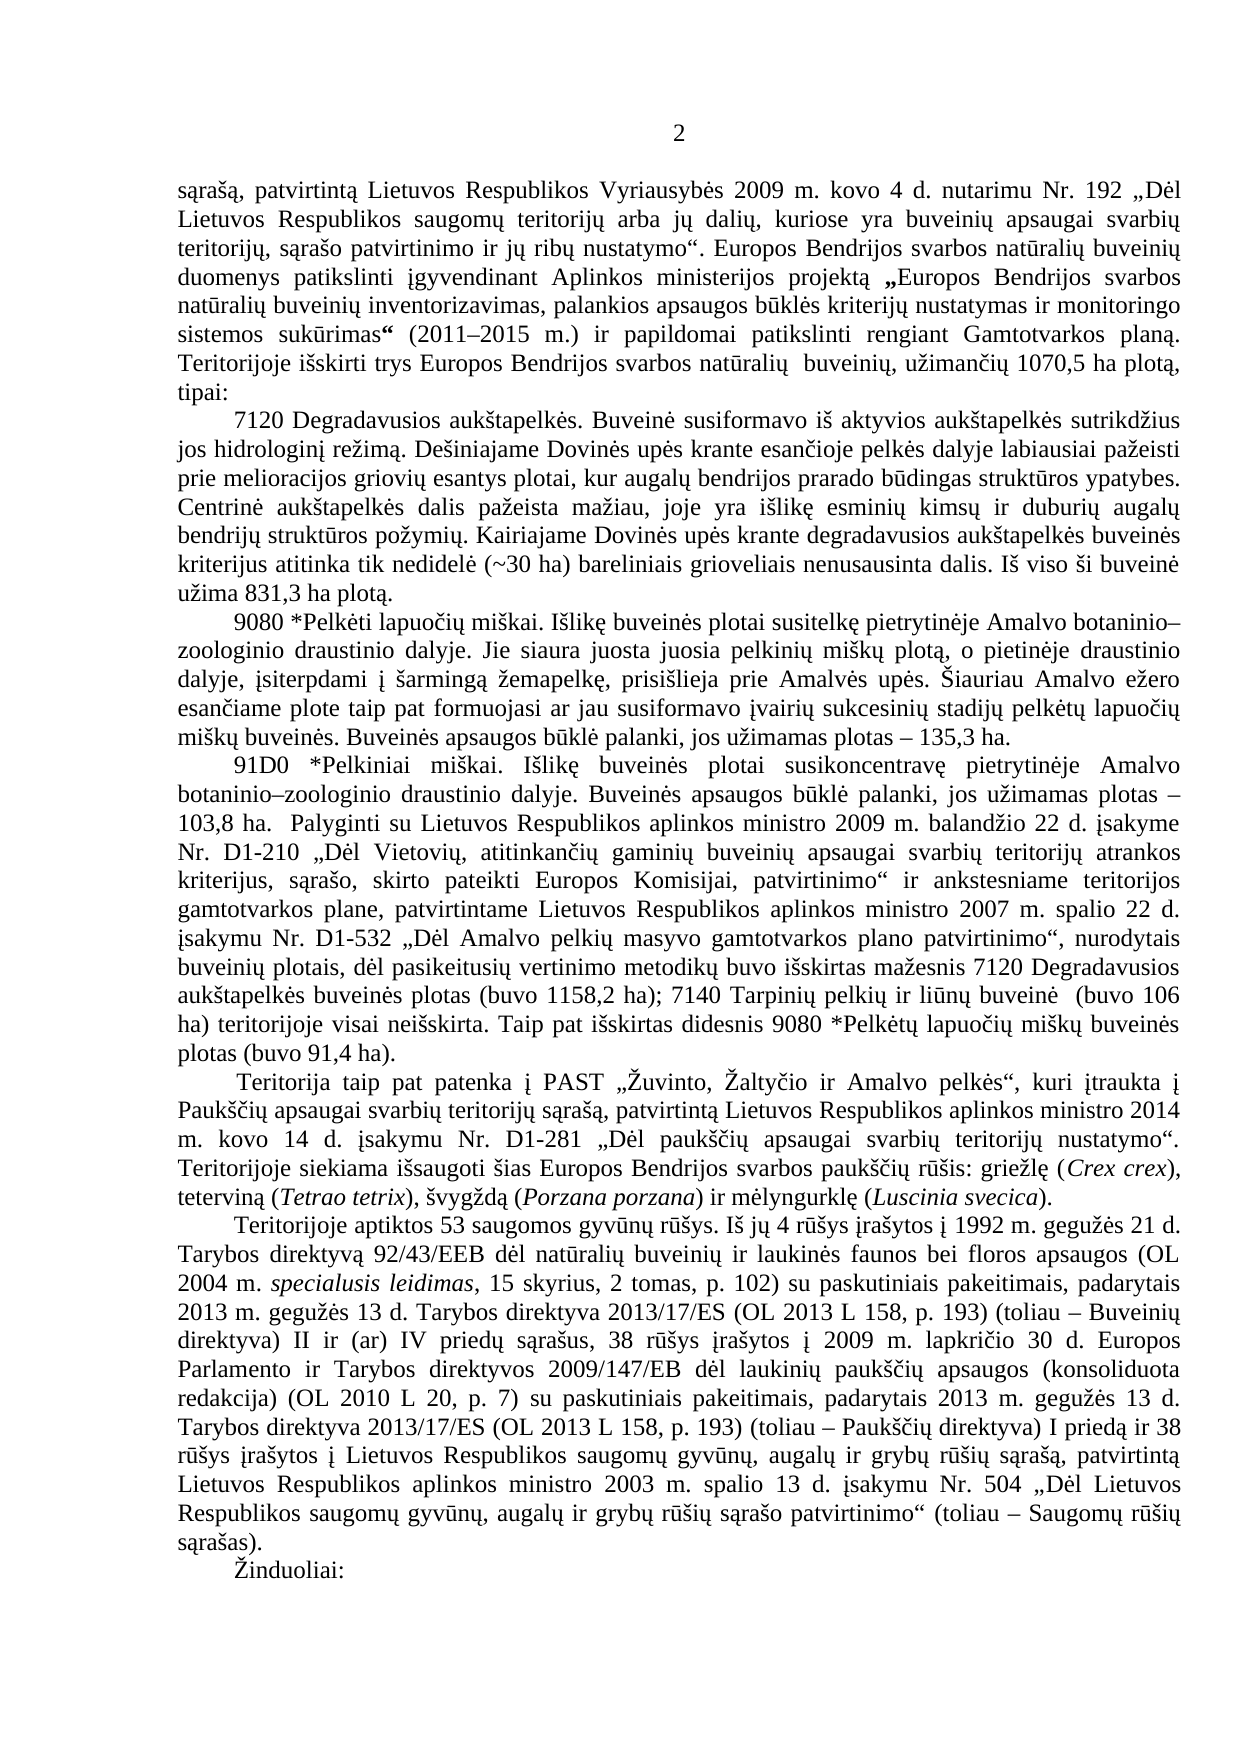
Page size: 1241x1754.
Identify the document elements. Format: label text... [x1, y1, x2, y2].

text Teritorija taip pat patenka į PAST „Žuvinto, Žaltyčio ir Amalvo pelkės“, kuri įtraukta į Paukščių apsaugai svarbių teritorijų sąrašą, patvirtintą Lietuvos Respublikos aplinkos ministro 2014 m. kovo 14 d. įsakymu Nr. D1-281 „Dėl paukščių apsaugai svarbių teritorijų nustatymo“. Teritorijoje siekiama išsaugoti šias Europos Bendrijos svarbos paukščių rūšis: griežlę (Crex crex), teterviną (Tetrao tetrix), švygždą (Porzana porzana) ir mėlyngurklę (Luscinia svecica). [177, 1067, 1181, 1210]
text Teritorijoje aptiktos 53 saugomos gyvūnų rūšys. Iš jų 4 rūšys įrašytos į 1992 m. gegužės 21 d. Tarybos direktyvą 92/43/EEB dėl natūralių buveinių ir laukinės faunos bei floros apsaugos (OL 2004 m. specialusis leidimas, 15 skyrius, 2 tomas, p. 102) su paskutiniais pakeitimais, padarytais 2013 m. gegužės 13 d. Tarybos direktyva 2013/17/ES (OL 2013 L 158, p. 193) (toliau – Buveinių direktyva) II ir (ar) IV priedų sąrašus, 38 rūšys įrašytos į 2009 m. lapkričio 30 d. Europos Parlamento ir Tarybos direktyvos 2009/147/EB dėl laukinių paukščių apsaugos (konsoliduota redakcija) (OL 2010 L 20, p. 7) su paskutiniais pakeitimais, padarytais 2013 m. gegužės 13 d. Tarybos direktyva 2013/17/ES (OL 2013 L 158, p. 193) (toliau – Paukščių direktyva) I priedą ir 38 rūšys įrašytos į Lietuvos Respublikos saugomų gyvūnų, augalų ir grybų rūšių sąrašą, patvirtintą Lietuvos Respublikos aplinkos ministro 2003 m. spalio 13 d. įsakymu Nr. 504 „Dėl Lietuvos Respublikos saugomų gyvūnų, augalų ir grybų rūšių sąrašo patvirtinimo“ (toliau – Saugomų rūšių sąrašas). [177, 1210, 1181, 1555]
text 91D0 *Pelkiniai miškai. Išlikę buveinės plotai susikoncentravę pietrytinėje Amalvo botaninio–zoologinio draustinio dalyje. Buveinės apsaugos būklė palanki, jos užimamas plotas – 103,8 ha. Palyginti su Lietuvos Respublikos aplinkos ministro 2009 m. balandžio 22 d. įsakyme Nr. D1-210 „Dėl Vietovių, atitinkančių gaminių buveinių apsaugai svarbių teritorijų atrankos kriterijus, sąrašo, skirto pateikti Europos Komisijai, patvirtinimo“ ir ankstesniame teritorijos gamtotvarkos plane, patvirtintame Lietuvos Respublikos aplinkos ministro 2007 m. spalio 22 d. įsakymu Nr. D1-532 „Dėl Amalvo pelkių masyvo gamtotvarkos plano patvirtinimo“, nurodytais buveinių plotais, dėl pasikeitusių vertinimo metodikų buvo išskirtas mažesnis 7120 Degradavusios aukštapelkės buveinės plotas (buvo 1158,2 ha); 7140 Tarpinių pelkių ir liūnų buveinė (buvo 106 ha) teritorijoje visai neišskirta. Taip pat išskirtas didesnis 9080 *Pelkėtų lapuočių miškų buveinės plotas (buvo 91,4 ha). [177, 750, 1181, 1067]
text sąrašą, patvirtintą Lietuvos Respublikos Vyriausybės 2009 m. kovo 4 d. nutarimu Nr. 192 „Dėl Lietuvos Respublikos saugomų teritorijų arba jų dalių, kuriose yra buveinių apsaugai svarbių teritorijų, sąrašo patvirtinimo ir jų ribų nustatymo“. Europos Bendrijos svarbos natūralių buveinių duomenys patikslinti įgyvendinant Aplinkos ministerijos projektą „Europos Bendrijos svarbos natūralių buveinių inventorizavimas, palankios apsaugos būklės kriterijų nustatymas ir monitoringo sistemos sukūrimas“ (2011–2015 m.) ir papildomai patikslinti rengiant Gamtotvarkos planą. Teritorijoje išskirti trys Europos Bendrijos svarbos natūralių buveinių, užimančių 1070,5 ha plotą, tipai: [177, 175, 1181, 405]
text Žinduoliai: [177, 1555, 1181, 1584]
text 7120 Degradavusios aukštapelkės. Buveinė susiformavo iš aktyvios aukštapelkės sutrikdžius jos hidrologinį režimą. Dešiniajame Dovinės upės krante esančioje pelkės dalyje labiausiai pažeisti prie melioracijos griovių esantys plotai, kur augalų bendrijos prarado būdingas struktūros ypatybes. Centrinė aukštapelkės dalis pažeista mažiau, joje yra išlikę esminių kimsų ir duburių augalų bendrijų struktūros požymių. Kairiajame Dovinės upės krante degradavusios aukštapelkės buveinės kriterijus atitinka tik nedidelė (~30 ha) bareliniais grioveliais nenusausinta dalis. Iš viso ši buveinė užima 831,3 ha plotą. [177, 405, 1181, 607]
text 9080 *Pelkėti lapuočių miškai. Išlikę buveinės plotai susitelkę pietrytinėje Amalvo botaninio–zoologinio draustinio dalyje. Jie siaura juosta juosia pelkinių miškų plotą, o pietinėje draustinio dalyje, įsiterpdami į šarmingą žemapelkę, prisišlieja prie Amalvės upės. Šiauriau Amalvo ežero esančiame plote taip pat formuojasi ar jau susiformavo įvairių sukcesinių stadijų pelkėtų lapuočių miškų buveinės. Buveinės apsaugos būklė palanki, jos užimamas plotas – 135,3 ha. [177, 607, 1181, 750]
